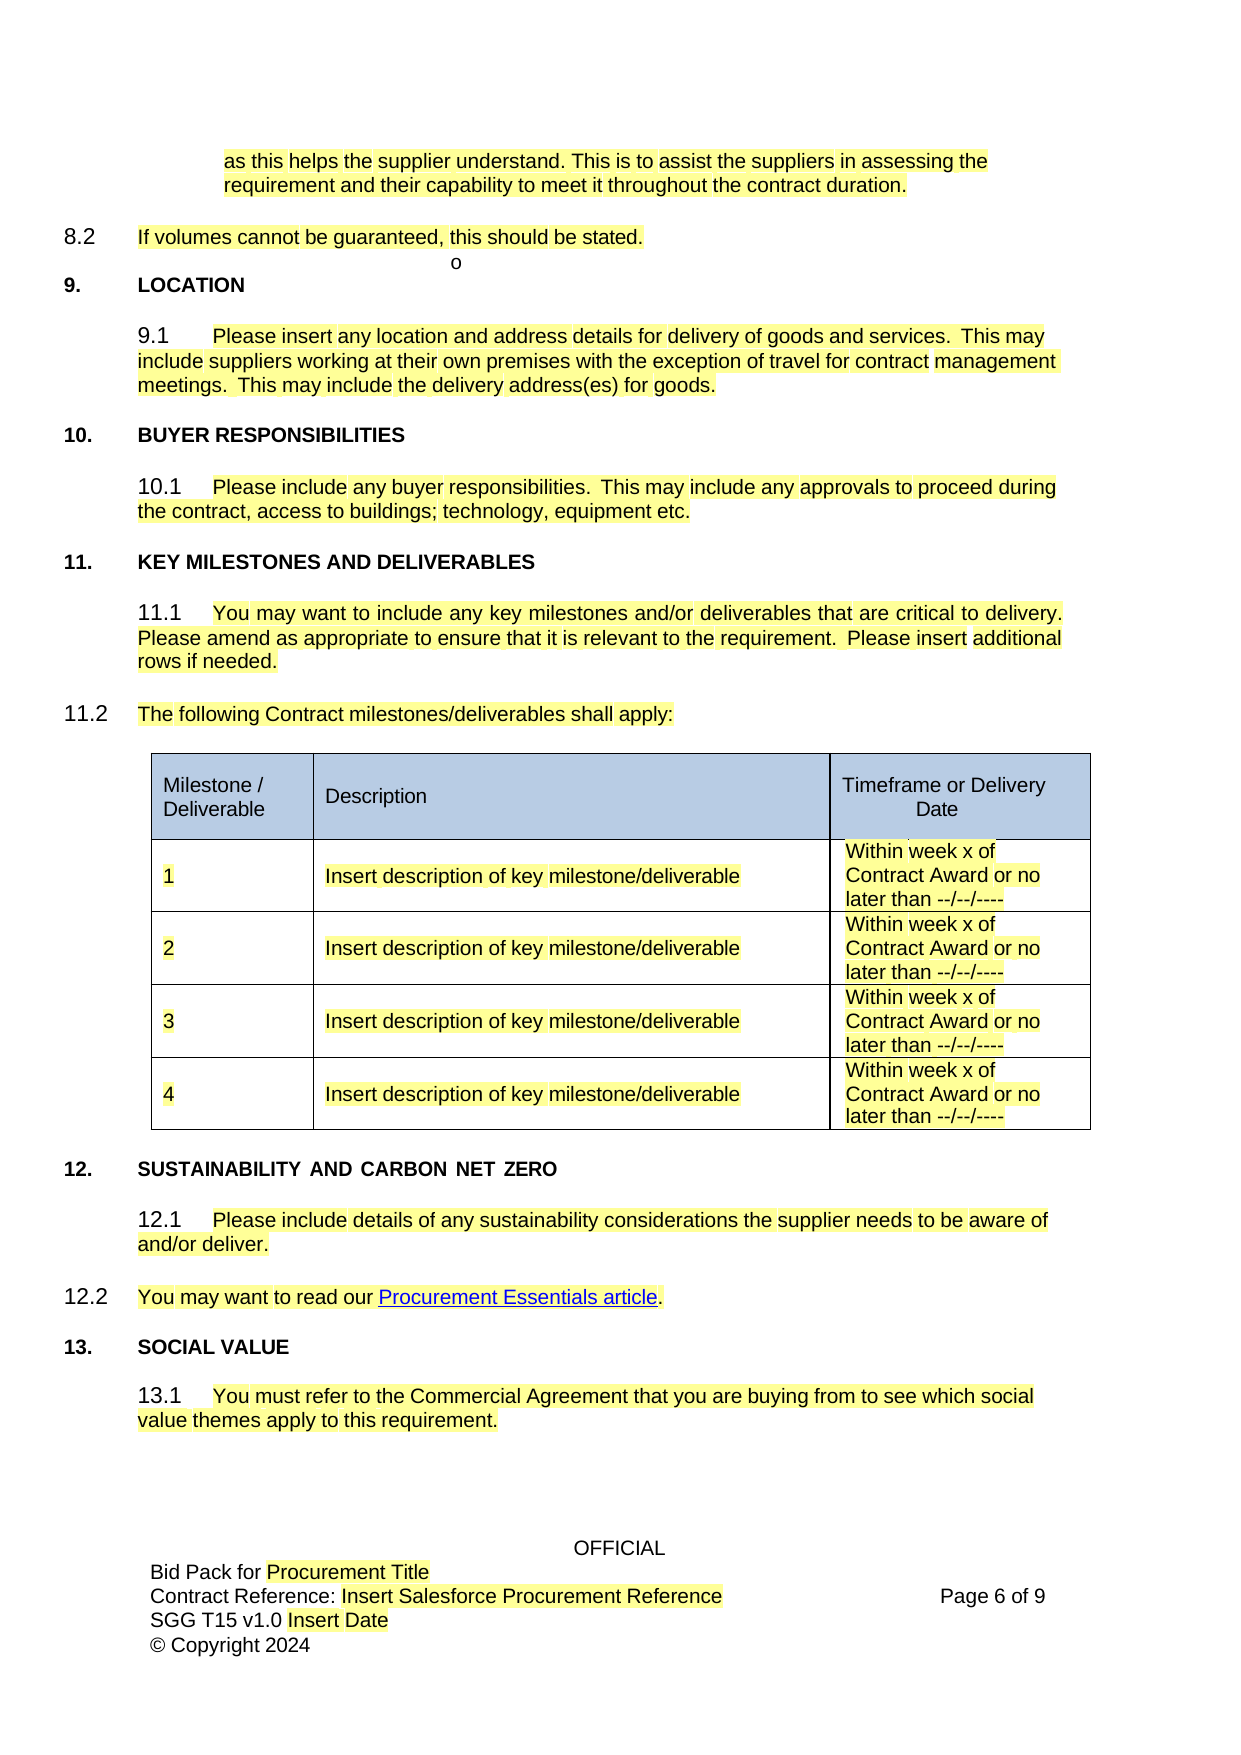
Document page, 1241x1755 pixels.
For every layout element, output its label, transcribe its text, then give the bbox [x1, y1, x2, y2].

text as this helps the supplier understand. This is to assist the suppliers in assessing the requirement and their capability to meet it throughout the contract duration. [224, 148, 1097, 197]
table_cell 2 [152, 912, 313, 984]
table_cell 4 [152, 1058, 313, 1128]
table_cell Within week x of Contract Award or no later than --/--/---- [831, 985, 1090, 1057]
table_cell 1 [152, 840, 313, 911]
table_cell Insert description of key milestone/deliverable [314, 912, 829, 984]
table_cell 3 [152, 985, 313, 1057]
table_cell Insert description of key milestone/deliverable [314, 985, 829, 1057]
table_cell Insert description of key milestone/deliverable [314, 840, 829, 911]
table_header Description [314, 754, 829, 839]
list You must refer to the Commercial Agreement that you are buying from to see which social value themes apply to this requirement. [137, 1383, 1054, 1432]
list Please insert any location and address details for delivery of goods and services. This may include suppliers working at their own premises with the exception of travel for contract management meetings. This may include the delivery address(es) for goods. [137, 323, 1065, 397]
table_cell Within week x of Contract Award or no later than --/--/---- [831, 1058, 1090, 1128]
table_cell Insert description of key milestone/deliverable [314, 1058, 829, 1128]
list KEY MILESTONES AND DELIVERABLES [64, 549, 1103, 574]
text o [450, 251, 1103, 274]
list You may want to read our Procurement Essentials article. [64, 1283, 1103, 1309]
table_cell Within week x of Contract Award or no later than --/--/---- [831, 840, 1090, 911]
list BUYER RESPONSIBILITIES [64, 423, 1103, 447]
list SOCIAL VALUE [64, 1335, 1103, 1359]
list SUSTAINABILITY AND CARBON NET ZERO [64, 1156, 1103, 1181]
list LOCATION [64, 274, 1103, 297]
list Please include any buyer responsibilities. This may include any approvals to proceed during the contract, access to buildings; technology, equipment etc. [137, 474, 1075, 523]
table_header Timeframe or Delivery Date [831, 754, 1090, 839]
list If volumes cannot be guaranteed, this should be stated. [64, 223, 1103, 249]
list The following Contract milestones/deliverables shall apply: [64, 700, 1103, 726]
table_header Milestone / Deliverable [152, 754, 313, 839]
list You may want to include any key milestones and/or deliverables that are critical to delivery. Please amend as appropriate to ensure that it is relevant to the requirement. Please insert additional rows if needed. [137, 600, 1063, 673]
table_cell Within week x of Contract Award or no later than --/--/---- [831, 912, 1090, 984]
list Please include details of any sustainability considerations the supplier needs to be aware of and/or deliver. [137, 1207, 1066, 1256]
